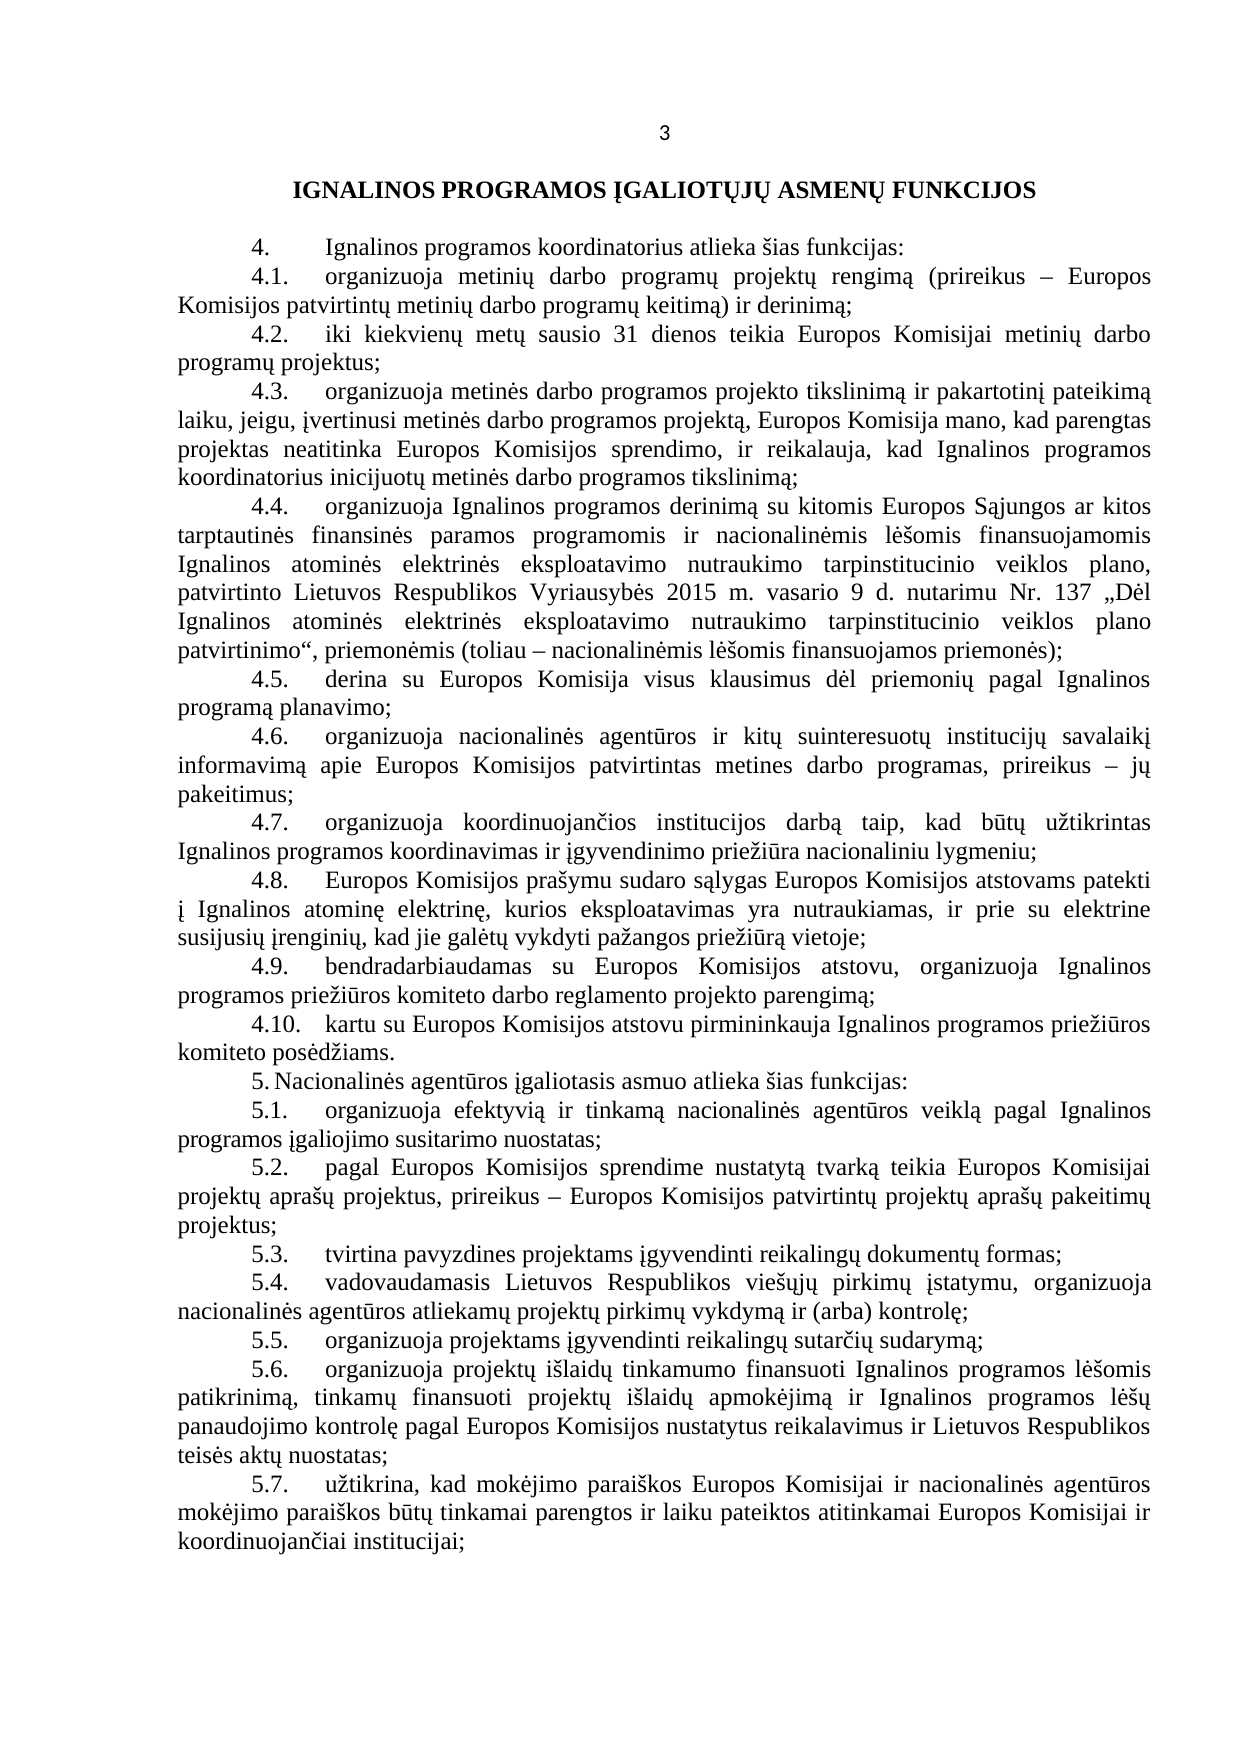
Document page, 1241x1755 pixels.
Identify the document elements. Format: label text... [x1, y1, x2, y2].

text 5.7. užtikrina, kad mokėjimo paraiškos Europos Komisijai ir nacionalinės agentūros mokėjimo paraiškos būtų tinkamai parengtos ir laiku pateiktos atitinkamai Europos Komisijai ir koordinuojančiai institucijai; [177, 1469, 1152, 1555]
text Ignalinos programos įgaliotųjų ASMENŲ funkcijos [177, 175, 1152, 204]
text 4.9. bendradarbiaudamas su Europos Komisijos atstovu, organizuoja Ignalinos programos priežiūros komiteto darbo reglamento projekto parengimą; [177, 951, 1152, 1009]
text 4.10. kartu su Europos Komisijos atstovu pirmininkauja Ignalinos programos priežiūros komiteto posėdžiams. [177, 1009, 1152, 1066]
text 5.3. tvirtina pavyzdines projektams įgyvendinti reikalingų dokumentų formas; [177, 1239, 1152, 1267]
text 4.7. organizuoja koordinuojančios institucijos darbą taip, kad būtų užtikrintas Ignalinos programos koordinavimas ir įgyvendinimo priežiūra nacionaliniu lygmeniu; [177, 807, 1152, 865]
text 5.1. organizuoja efektyvią ir tinkamą nacionalinės agentūros veiklą pagal Ignalinos programos įgaliojimo susitarimo nuostatas; [177, 1095, 1152, 1152]
text 5. Nacionalinės agentūros įgaliotasis asmuo atlieka šias funkcijas: [251, 1066, 1152, 1095]
text 4.4. organizuoja Ignalinos programos derinimą su kitomis Europos Sąjungos ar kitos tarptautinės finansinės paramos programomis ir nacionalinėmis lėšomis finansuojamomis Ignalinos atominės elektrinės eksploatavimo nutraukimo tarpinstitucinio veiklos plano, patvirtinto Lietuvos Respublikos Vyriausybės 2015 m. vasario 9 d. nutarimu Nr. 137 „Dėl Ignalinos atominės elektrinės eksploatavimo nutraukimo tarpinstitucinio veiklos plano patvirtinimo“, priemonėmis (toliau – nacionalinėmis lėšomis finansuojamos priemonės); [177, 491, 1152, 664]
text 4.3. organizuoja metinės darbo programos projekto tikslinimą ir pakartotinį pateikimą laiku, jeigu, įvertinusi metinės darbo programos projektą, Europos Komisija mano, kad parengtas projektas neatitinka Europos Komisijos sprendimo, ir reikalauja, kad Ignalinos programos koordinatorius inicijuotų metinės darbo programos tikslinimą; [177, 376, 1152, 491]
text 4. Ignalinos programos koordinatorius atlieka šias funkcijas: [177, 232, 1152, 261]
text 5.5. organizuoja projektams įgyvendinti reikalingų sutarčių sudarymą; [177, 1325, 1152, 1354]
text 5.4. vadovaudamasis Lietuvos Respublikos viešųjų pirkimų įstatymu, organizuoja nacionalinės agentūros atliekamų projektų pirkimų vykdymą ir (arba) kontrolę; [177, 1267, 1152, 1325]
text 4.2. iki kiekvienų metų sausio 31 dienos teikia Europos Komisijai metinių darbo programų projektus; [177, 319, 1152, 376]
text 4.1. organizuoja metinių darbo programų projektų rengimą (prireikus – Europos Komisijos patvirtintų metinių darbo programų keitimą) ir derinimą; [177, 261, 1152, 319]
text 4.5. derina su Europos Komisija visus klausimus dėl priemonių pagal Ignalinos programą planavimo; [177, 664, 1152, 721]
text 5.6. organizuoja projektų išlaidų tinkamumo finansuoti Ignalinos programos lėšomis patikrinimą, tinkamų finansuoti projektų išlaidų apmokėjimą ir Ignalinos programos lėšų panaudojimo kontrolę pagal Europos Komisijos nustatytus reikalavimus ir Lietuvos Respublikos teisės aktų nuostatas; [177, 1354, 1152, 1469]
text 5.2. pagal Europos Komisijos sprendime nustatytą tvarką teikia Europos Komisijai projektų aprašų projektus, prireikus – Europos Komisijos patvirtintų projektų aprašų pakeitimų projektus; [177, 1152, 1152, 1239]
text 4.8. Europos Komisijos prašymu sudaro sąlygas Europos Komisijos atstovams patekti į Ignalinos atominę elektrinę, kurios eksploatavimas yra nutraukiamas, ir prie su elektrine susijusių įrenginių, kad jie galėtų vykdyti pažangos priežiūrą vietoje; [177, 865, 1152, 951]
text 4.6. organizuoja nacionalinės agentūros ir kitų suinteresuotų institucijų savalaikį informavimą apie Europos Komisijos patvirtintas metines darbo programas, prireikus – jų pakeitimus; [177, 721, 1152, 807]
